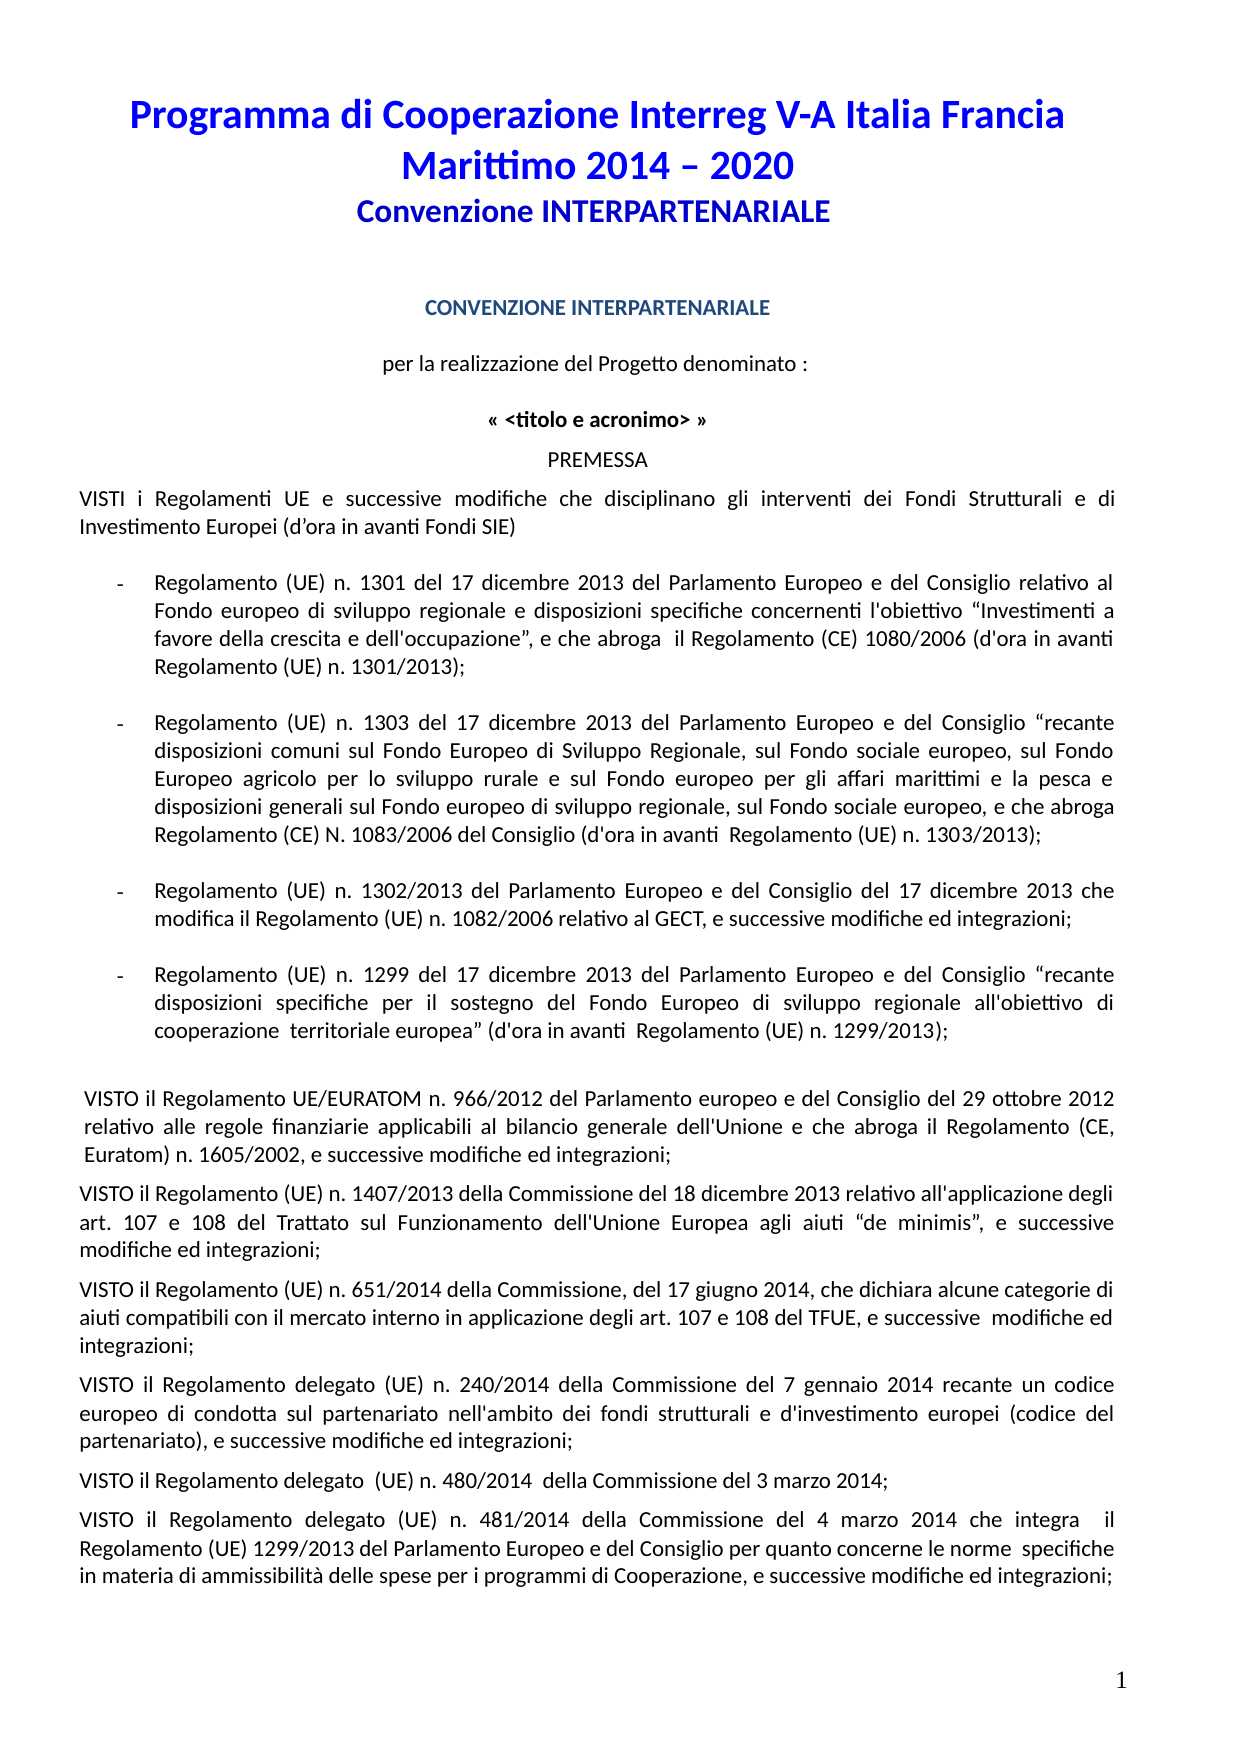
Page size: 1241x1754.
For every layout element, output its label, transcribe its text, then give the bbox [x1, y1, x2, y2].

table_cell VISTO il Regolamento (UE) n. 651/2014 della Commissione, del 17 giugno 2014, che dichiara alcune categorie di aiuti compatibili con il mercato interno in applicazione degli art. 107 e 108 del TFUE, e successive modifiche ed integrazioni; [74, 1269, 1122, 1365]
table_cell PREMESSA [74, 439, 1122, 478]
table_cell VISTI i Regolamenti UE e successive modifiche che disciplinano gli interventi dei Fondi Strutturali e di Investimento Europei (d’ora in avanti Fondi SIE) Regolamento (UE) n. 1301 del 17 dicembre 2013 del Parlamento Europeo e del Consiglio relativo al Fondo europeo di sviluppo regionale e disposizioni specifiche concernenti l'obiettivo “Investimenti a favore della crescita e dell'occupazione”, e che abroga il Regolamento (CE) 1080/2006 (d'ora in avanti Regolamento (UE) n. 1301/2013); Regolamento (UE) n. 1303 del 17 dicembre 2013 del Parlamento Europeo e del Consiglio “recante disposizioni comuni sul Fondo Europeo di Sviluppo Regionale, sul Fondo sociale europeo, sul Fondo Europeo agricolo per lo sviluppo rurale e sul Fondo europeo per gli affari marittimi e la pesca e disposizioni generali sul Fondo europeo di sviluppo regionale, sul Fondo sociale europeo, e che abroga Regolamento (CE) N. 1083/2006 del Consiglio (d'ora in avanti Regolamento (UE) n. 1303/2013); Regolamento (UE) n. 1302/2013 del Parlamento Europeo e del Consiglio del 17 dicembre 2013 che modifica il Regolamento (UE) n. 1082/2006 relativo al GECT, e successive modifiche ed integrazioni; Regolamento (UE) n. 1299 del 17 dicembre 2013 del Parlamento Europeo e del Consiglio “recante disposizioni specifiche per il sostegno del Fondo Europeo di sviluppo regionale all'obiettivo di cooperazione territoriale europea” (d'ora in avanti Regolamento (UE) n. 1299/2013); [74, 479, 1122, 1078]
table_cell VISTO il Regolamento UE/EURATOM n. 966/2012 del Parlamento europeo e del Consiglio del 29 ottobre 2012 relativo alle regole finanziarie applicabili al bilancio generale dell'Unione e che abroga il Regolamento (CE, Euratom) n. 1605/2002, e successive modifiche ed integrazioni; [74, 1078, 1122, 1174]
table_cell VISTO il Regolamento delegato (UE) n. 480/2014 della Commissione del 3 marzo 2014; [74, 1460, 1122, 1500]
table_cell VISTO il Regolamento delegato (UE) n. 481/2014 della Commissione del 4 marzo 2014 che integra il Regolamento (UE) 1299/2013 del Parlamento Europeo e del Consiglio per quanto concerne le norme specifiche in materia di ammissibilità delle spese per i programmi di Cooperazione, e successive modifiche ed integrazioni; [74, 1500, 1122, 1595]
table_cell VISTO il Regolamento delegato (UE) n. 240/2014 della Commissione del 7 gennaio 2014 recante un codice europeo di condotta sul partenariato nell'ambito dei fondi strutturali e d'investimento europei (codice del partenariato), e successive modifiche ed integrazioni; [74, 1365, 1122, 1460]
table_header Programma di Cooperazione Interreg V-A Italia Francia Marittimo 2014 – 2020 Convenzione INTERPARTENARIALE [74, 83, 1122, 287]
table_cell CONVENZIONE INTERPARTENARIALE per la realizzazione del Progetto denominato : « <titolo e acronimo> » [74, 288, 1122, 439]
table_cell VISTO il Regolamento (UE) n. 1407/2013 della Commissione del 18 dicembre 2013 relativo all'applicazione degli art. 107 e 108 del Trattato sul Funzionamento dell'Unione Europea agli aiuti “de minimis”, e successive modifiche ed integrazioni; [74, 1174, 1122, 1269]
